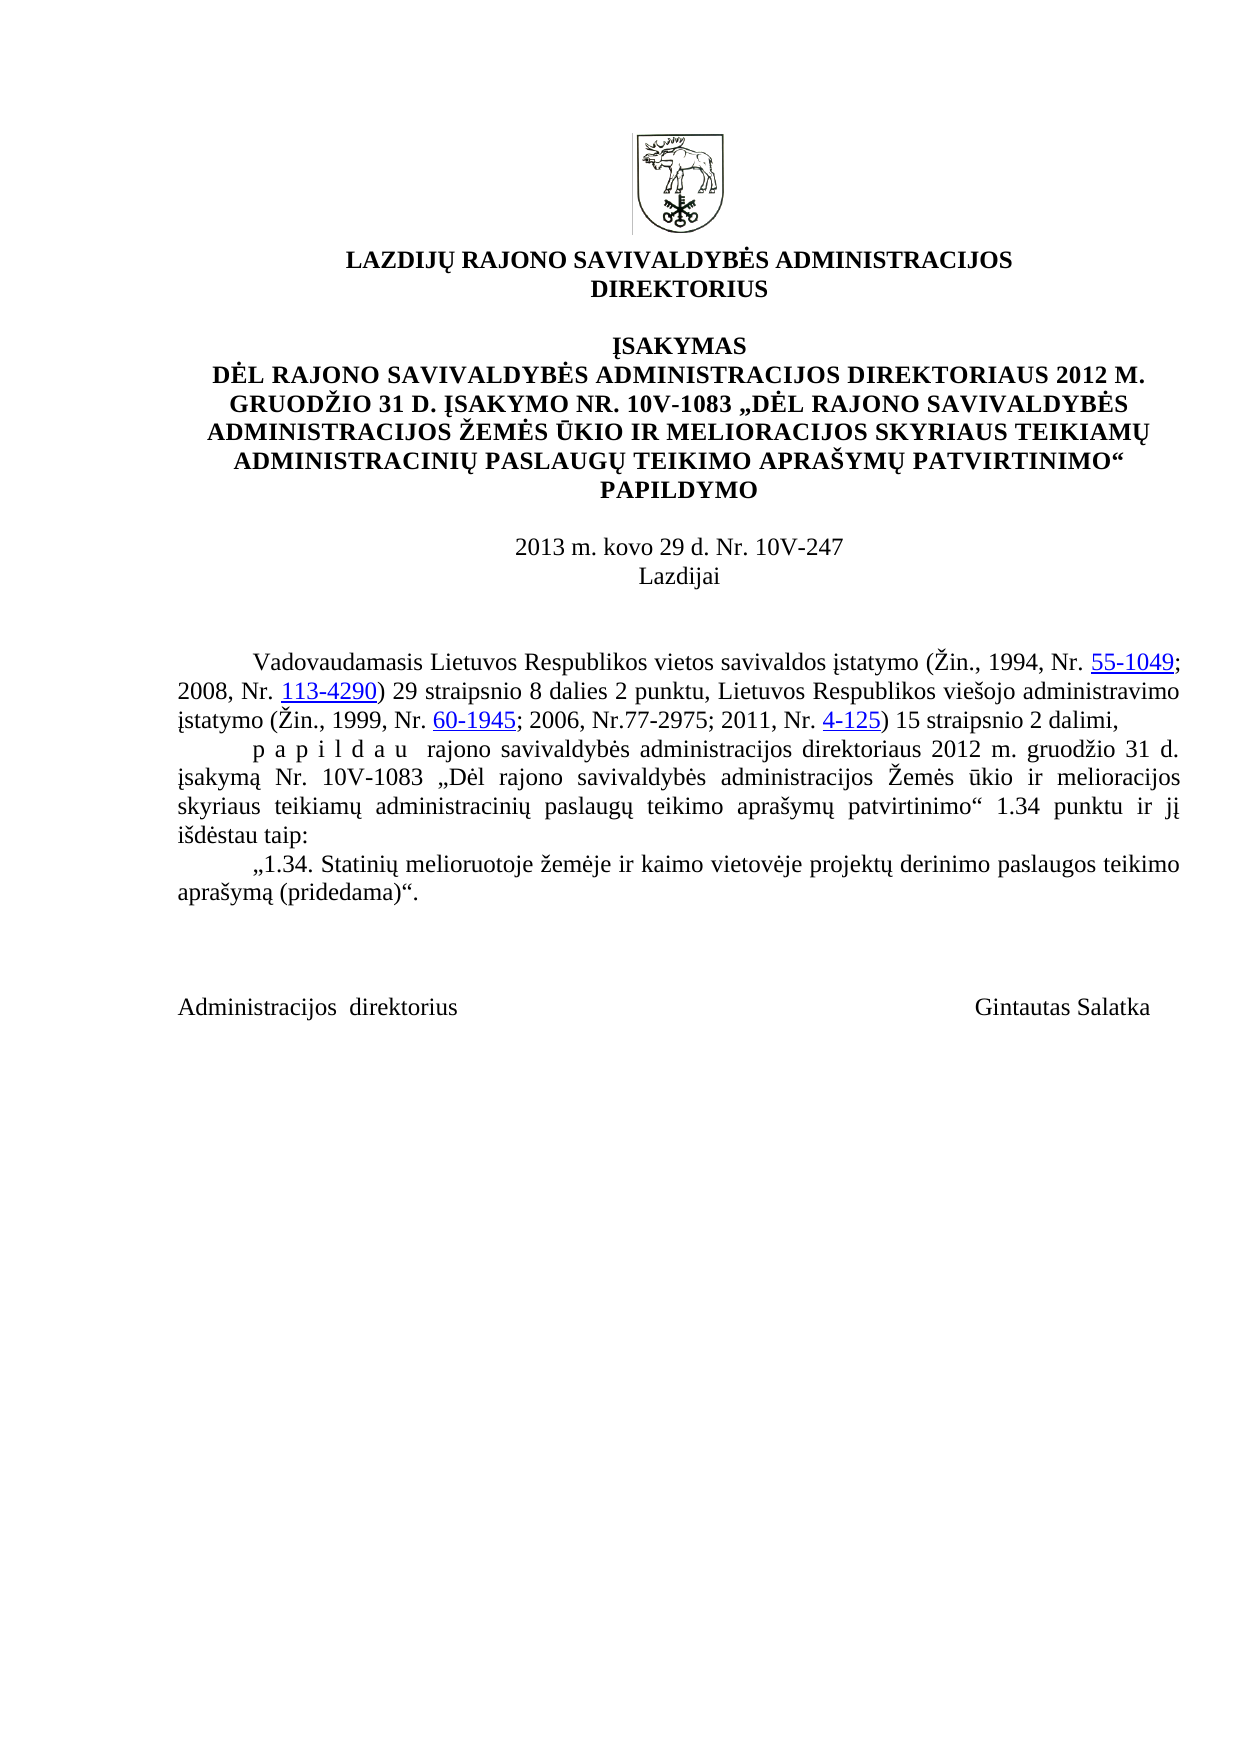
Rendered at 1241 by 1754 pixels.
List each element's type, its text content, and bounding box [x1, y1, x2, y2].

text „1.34. Statinių melioruotoje žemėje ir kaimo vietovėje projektų derinimo paslaugos teikimo aprašymą (pridedama)“. [177, 849, 1181, 906]
text p a p i l d a u rajono savivaldybės administracijos direktoriaus 2012 m. gruodžio 31 d. įsakymą Nr. 10V-1083 „Dėl rajono savivaldybės administracijos Žemės ūkio ir melioracijos skyriaus teikiamų administracinių paslaugų teikimo aprašymų patvirtinimo“ 1.34 punktu ir jį išdėstau taip: [177, 734, 1181, 849]
text Vadovaudamasis Lietuvos Respublikos vietos savivaldos įstatymo (Žin., 1994, Nr. 55-1049; 2008, Nr. 113-4290) 29 straipsnio 8 dalies 2 punktu, Lietuvos Respublikos viešojo administravimo įstatymo (Žin., 1999, Nr. 60-1945; 2006, Nr.77-2975; 2011, Nr. 4-125) 15 straipsnio 2 dalimi, [177, 647, 1181, 734]
text ĮSAKYMAS [177, 331, 1181, 360]
text LAZDIJŲ RAJONO SAVIVALDYBĖS ADMINISTRACIJOS [177, 245, 1181, 274]
text Administracijos direktorius Gintautas Salatka [177, 992, 1181, 1021]
text DĖL RAJONO SAVIVALDYBĖS ADMINISTRACIJOS DIREKTORIAUS 2012 M. GRUODŽIO 31 D. ĮSAKYMO NR. 10V-1083 „DĖL RAJONO SAVIVALDYBĖS ADMINISTRACIJOS ŽEMĖS ŪKIO IR MELIORACIJOS SKYRIAUS TEIKIAMŲ ADMINISTRACINIŲ PASLAUGŲ TEIKIMO APRAŠYMŲ PATVIRTINIMO“ PAPILDYMO [177, 360, 1181, 504]
text Lazdijai [177, 561, 1181, 590]
text 2013 m. kovo 29 d. Nr. 10V-247 [177, 532, 1181, 561]
text DIREKTORIUS [177, 274, 1181, 302]
